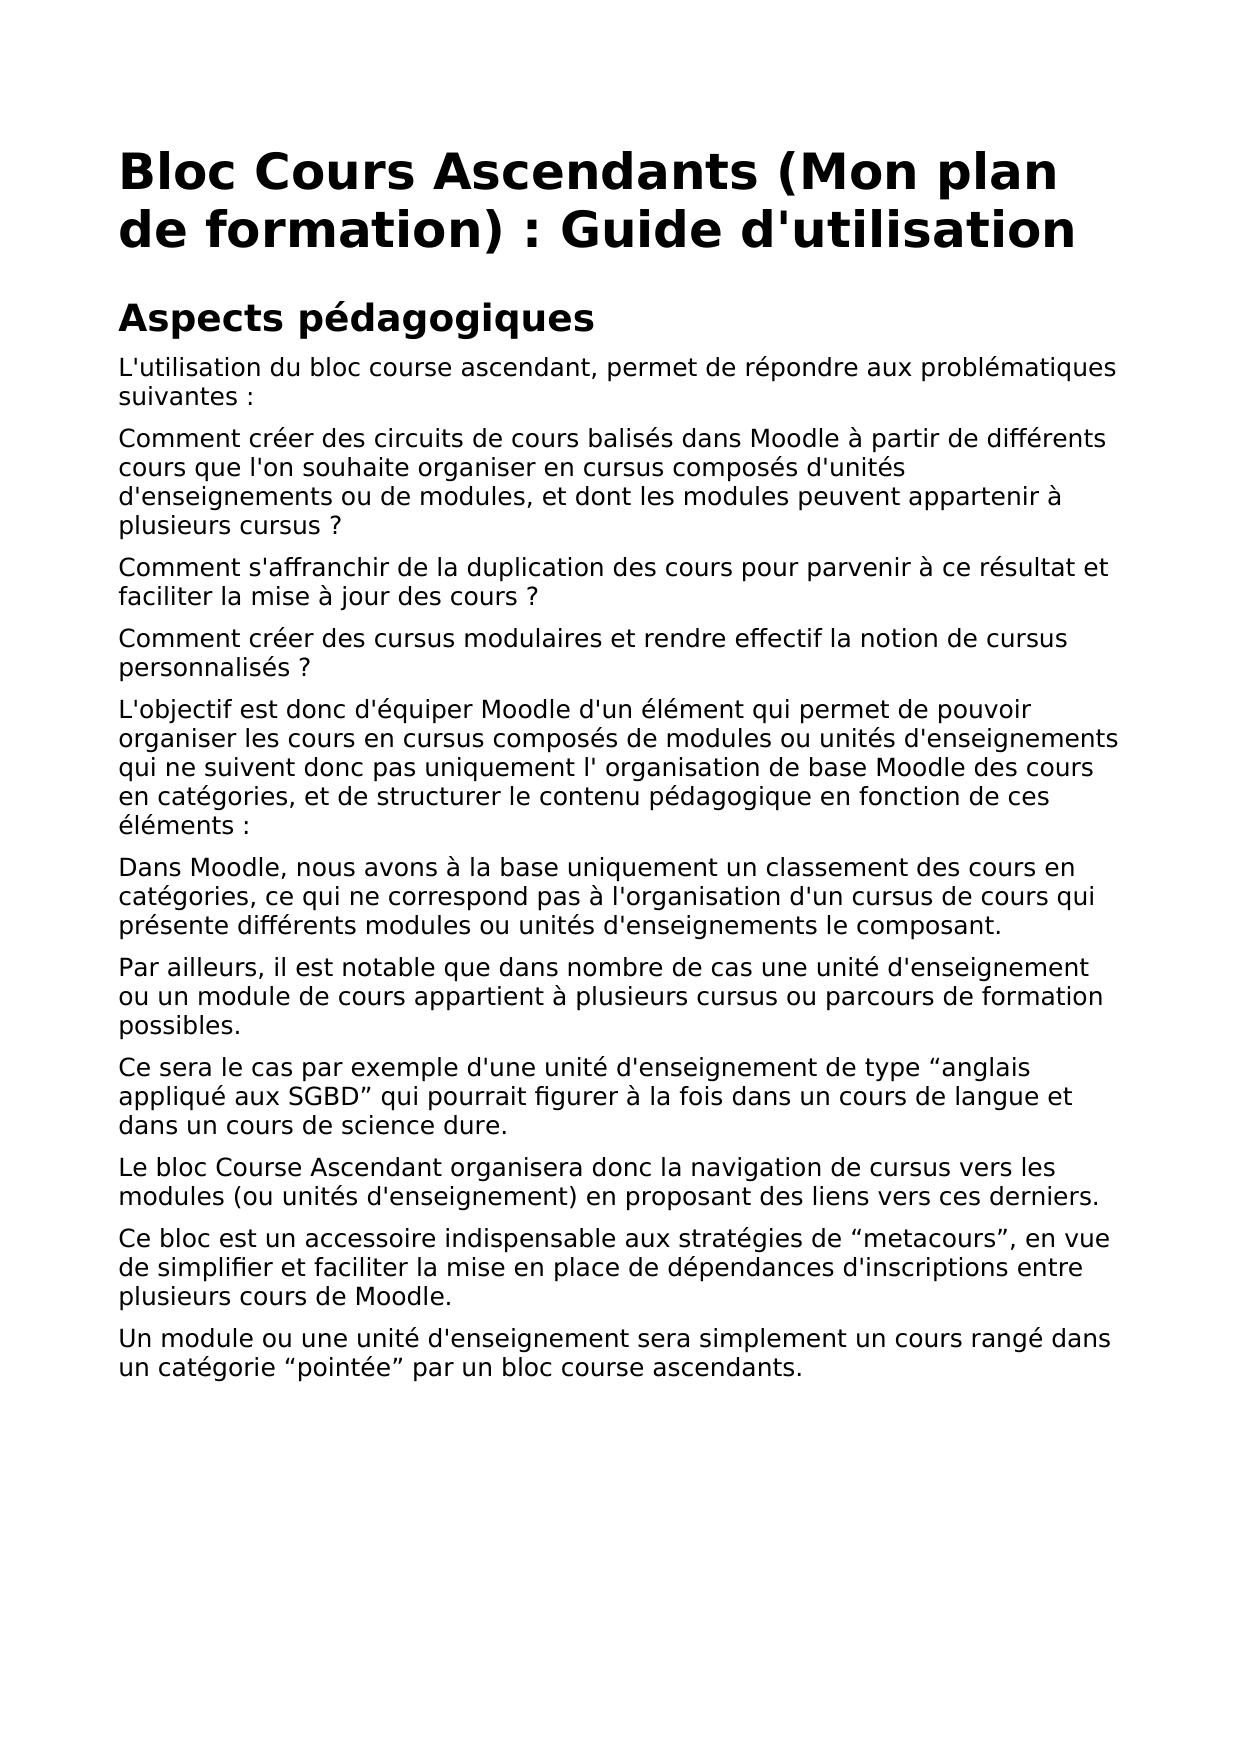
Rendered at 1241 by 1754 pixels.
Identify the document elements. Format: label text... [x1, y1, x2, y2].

subtitle Bloc Cours Ascendants (Mon plan de formation) : Guide d'utilisation [118, 143, 1122, 259]
text Dans Moodle, nous avons à la base uniquement un classement des cours en catégories, ce qui ne correspond pas à l'organisation d'un cursus de cours qui présente différents modules ou unités d'enseignements le composant. [118, 853, 1122, 941]
text Comment créer des cursus modulaires et rendre effectif la notion de cursus personnalisés ? [118, 624, 1122, 682]
text Comment s'affranchir de la duplication des cours pour parvenir à ce résultat et faciliter la mise à jour des cours ? [118, 553, 1122, 612]
text Par ailleurs, il est notable que dans nombre de cas une unité d'enseignement ou un module de cours appartient à plusieurs cursus ou parcours de formation possibles. [118, 953, 1122, 1041]
text Le bloc Course Ascendant organisera donc la navigation de cursus vers les modules (ou unités d'enseignement) en proposant des liens vers ces derniers. [118, 1153, 1122, 1212]
subtitle Aspects pédagogiques [118, 297, 1122, 341]
text Un module ou une unité d'enseignement sera simplement un cours rangé dans un catégorie “pointée” par un bloc course ascendants. [118, 1324, 1122, 1382]
text Ce bloc est un accessoire indispensable aux stratégies de “metacours”, en vue de simplifier et faciliter la mise en place de dépendances d'inscriptions entre plusieurs cours de Moodle. [118, 1224, 1122, 1312]
text Comment créer des circuits de cours balisés dans Moodle à partir de différents cours que l'on souhaite organiser en cursus composés d'unités d'enseignements ou de modules, et dont les modules peuvent appartenir à plusieurs cursus ? [118, 424, 1122, 541]
text L'utilisation du bloc course ascendant, permet de répondre aux problématiques suivantes : [118, 353, 1122, 412]
text Ce sera le cas par exemple d'une unité d'enseignement de type “anglais appliqué aux SGBD” qui pourrait figurer à la fois dans un cours de langue et dans un cours de science dure. [118, 1053, 1122, 1141]
text L'objectif est donc d'équiper Moodle d'un élément qui permet de pouvoir organiser les cours en cursus composés de modules ou unités d'enseignements qui ne suivent donc pas uniquement l' organisation de base Moodle des cours en catégories, et de structurer le contenu pédagogique en fonction de ces éléments : [118, 695, 1122, 841]
